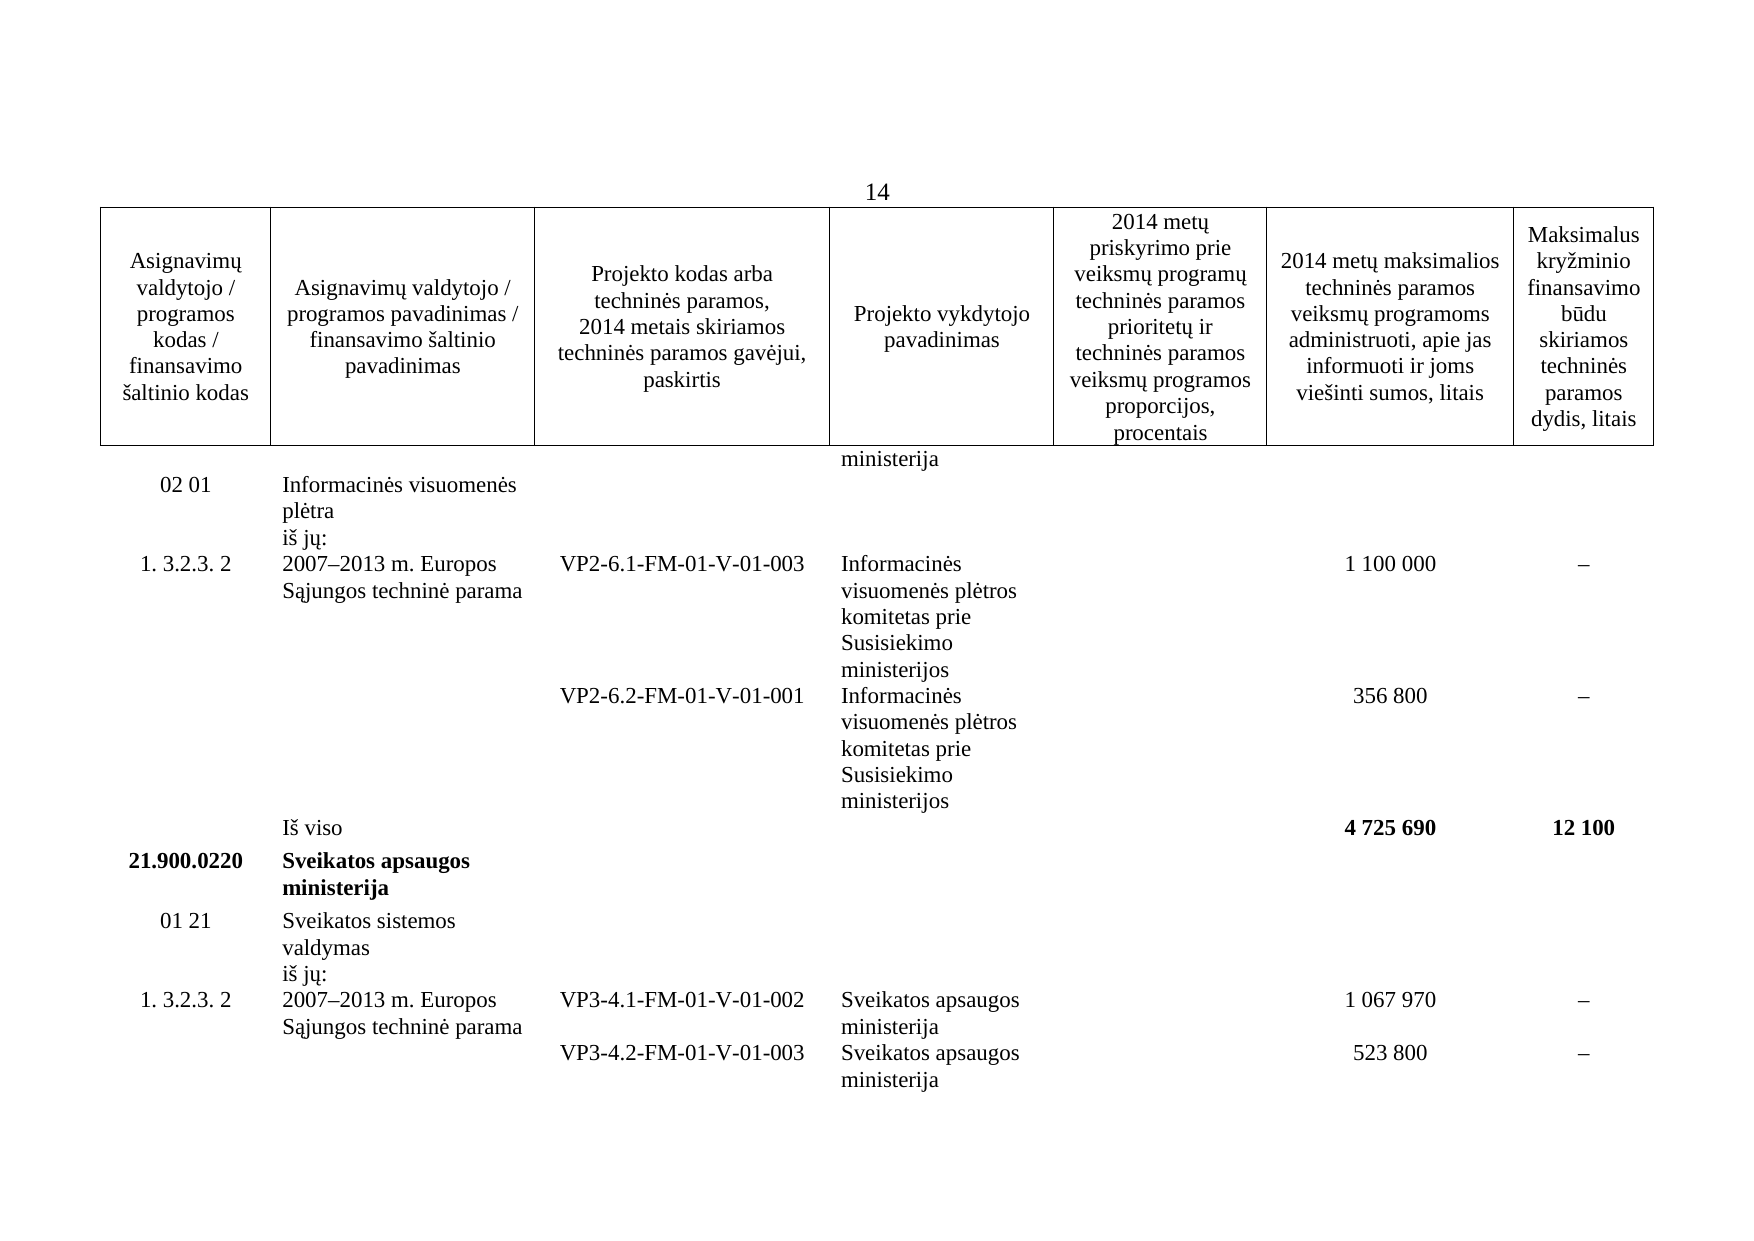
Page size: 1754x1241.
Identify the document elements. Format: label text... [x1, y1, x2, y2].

table_cell 01 21 [100, 900, 271, 960]
table_cell 21.900.0220 [100, 840, 271, 900]
table_cell VP2-6.2-FM-01-V-01-001 [534, 682, 829, 814]
table_cell – [1514, 1039, 1653, 1092]
table_cell [100, 814, 271, 840]
table_cell [1054, 682, 1267, 814]
table_header Projekto kodas arba techninės paramos, 2014 metais skiriamos techninės paramos gavėjui, paskirtis [535, 208, 829, 445]
table_cell 356 800 [1267, 682, 1514, 814]
table_cell [100, 960, 271, 987]
table_cell – [1514, 987, 1653, 1039]
table_cell Sveikatos apsaugos ministerija [830, 987, 1054, 1039]
table_cell 1 067 970 [1267, 987, 1514, 1039]
table_cell [1054, 814, 1267, 840]
table_cell [1514, 960, 1653, 987]
table_cell [1267, 900, 1514, 960]
table_cell Informacinės visuomenės plėtra [271, 471, 534, 524]
table_cell Sveikatos sistemos valdymas [271, 900, 534, 960]
table_cell [1054, 987, 1267, 1039]
table_cell [1054, 960, 1267, 987]
table_cell [830, 960, 1054, 987]
table_cell [1054, 471, 1267, 524]
table_cell [1267, 960, 1514, 987]
table_cell – [1514, 550, 1653, 682]
table_cell [830, 471, 1054, 524]
table_cell [534, 524, 829, 550]
table_cell [830, 814, 1054, 840]
table_cell Iš viso [271, 814, 534, 840]
table_cell [534, 900, 829, 960]
table_cell [271, 446, 534, 471]
table_cell 2007–2013 m. Europos Sąjungos techninė parama [271, 987, 534, 1092]
table_cell VP2-6.1-FM-01-V-01-003 [534, 550, 829, 682]
table_cell [534, 446, 829, 471]
table_cell [1054, 446, 1267, 471]
table_cell [830, 900, 1054, 960]
table_header Asignavimų valdytojo / programos kodas / finansavimo šaltinio kodas [101, 208, 270, 445]
table_cell 1. 3.2.3. 2 [100, 550, 271, 814]
table_cell [1054, 900, 1267, 960]
table_cell Informacinės visuomenės plėtros komitetas prie Susisiekimo ministerijos [830, 550, 1054, 682]
table_header 2014 metų maksimalios techninės paramos veiksmų programoms administruoti, apie jas informuoti ir joms viešinti sumos, litais [1267, 208, 1513, 445]
table_cell Informacinės visuomenės plėtros komitetas prie Susisiekimo ministerijos [830, 682, 1054, 814]
table_cell [100, 524, 271, 550]
table_cell [830, 524, 1054, 550]
table_header Asignavimų valdytojo / programos pavadinimas / finansavimo šaltinio pavadinimas [271, 208, 534, 445]
table_cell [1054, 840, 1267, 900]
table_cell [534, 960, 829, 987]
table_cell [830, 840, 1054, 900]
table_cell [1054, 524, 1267, 550]
table_header Projekto vykdytojo pavadinimas [830, 208, 1053, 445]
table_header Maksimalus kryžminio finansavimo būdu skiriamos techninės paramos dydis, litais [1514, 208, 1653, 445]
table_cell [100, 446, 271, 471]
table_cell [1514, 900, 1653, 960]
table_cell 523 800 [1267, 1039, 1514, 1092]
table_cell [1054, 1039, 1267, 1092]
table_cell 2007–2013 m. Europos Sąjungos techninė parama [271, 550, 534, 814]
table_cell [1267, 446, 1514, 471]
table_cell – [1514, 682, 1653, 814]
table_cell [1514, 840, 1653, 900]
table_cell [1267, 840, 1514, 900]
table_cell Sveikatos apsaugos ministerija [830, 1039, 1054, 1092]
table_cell 12 100 [1514, 814, 1653, 840]
table_cell [1267, 471, 1514, 524]
table_cell 1 100 000 [1267, 550, 1514, 682]
table_cell iš jų: [271, 524, 534, 550]
table_cell [1267, 524, 1514, 550]
table_header 2014 metų priskyrimo prie veiksmų programų techninės paramos prioritetų ir techninės paramos veiksmų programos proporcijos, procentais [1054, 208, 1266, 445]
table_cell Sveikatos apsaugos ministerija [271, 840, 534, 900]
table_cell [1514, 471, 1653, 524]
table_cell VP3-4.1-FM-01-V-01-002 [534, 987, 829, 1039]
table_cell [1514, 524, 1653, 550]
table_cell [534, 471, 829, 524]
table_cell 02 01 [100, 471, 271, 524]
table_cell [1514, 446, 1653, 471]
table_cell iš jų: [271, 960, 534, 987]
table_cell ministerija [830, 446, 1054, 471]
table_cell [1054, 550, 1267, 682]
table_cell 4 725 690 [1267, 814, 1514, 840]
table_cell 1. 3.2.3. 2 [100, 987, 271, 1092]
table_cell [534, 814, 829, 840]
table_cell VP3-4.2-FM-01-V-01-003 [534, 1039, 829, 1092]
table_cell [534, 840, 829, 900]
